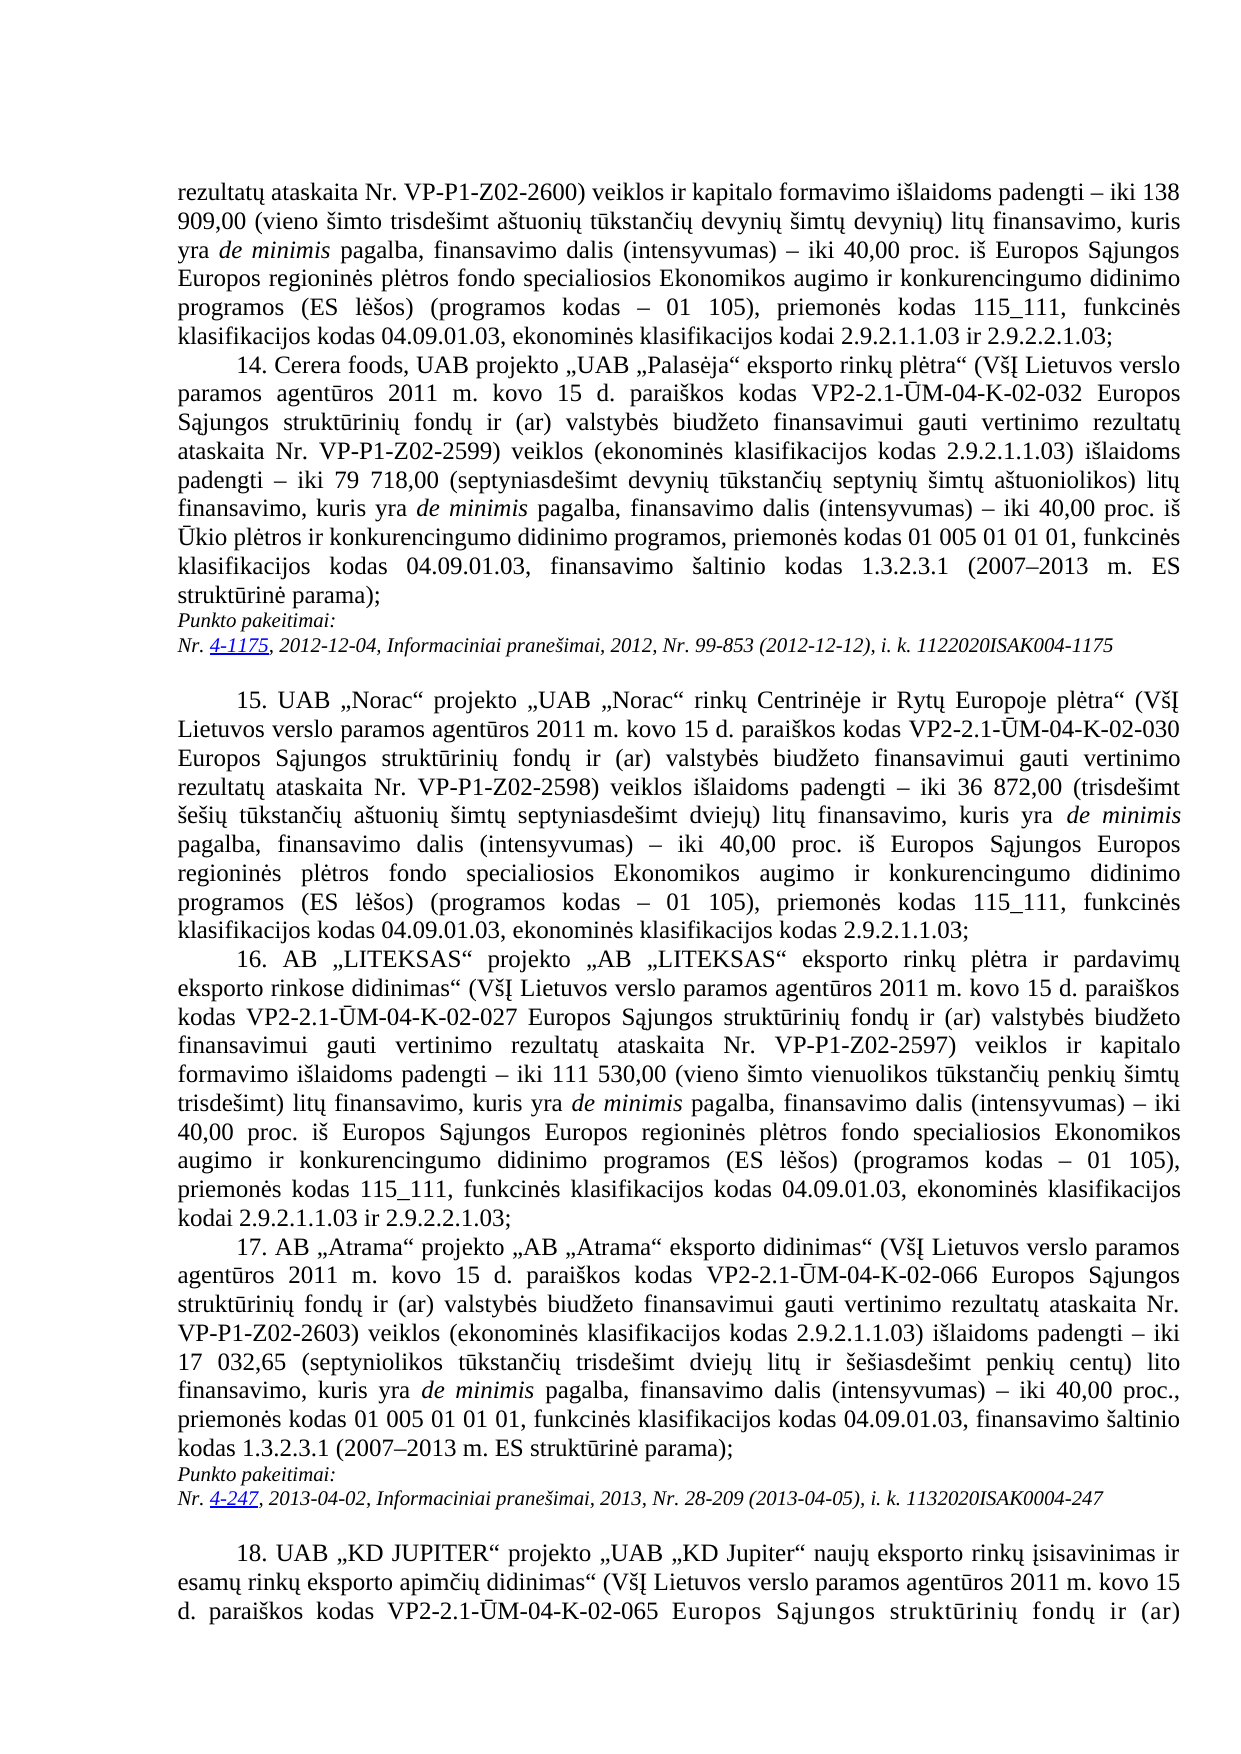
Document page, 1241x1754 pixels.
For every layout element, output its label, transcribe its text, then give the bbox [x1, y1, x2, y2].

text 18. UAB „KD JUPITER“ projekto „UAB „KD Jupiter“ naujų eksporto rinkų įsisavinimas ir esamų rinkų eksporto apimčių didinimas“ (VšĮ Lietuvos verslo paramos agentūros 2011 m. kovo 15 d. paraiškos kodas VP2-2.1-ŪM-04-K-02-065 Europos Sąjungos struktūrinių fondų ir (ar) [177, 1538, 1181, 1625]
text rezultatų ataskaita Nr. VP-P1-Z02-2600) veiklos ir kapitalo formavimo išlaidoms padengti – iki 138 909,00 (vieno šimto trisdešimt aštuonių tūkstančių devynių šimtų devynių) litų finansavimo, kuris yra de minimis pagalba, finansavimo dalis (intensyvumas) – iki 40,00 proc. iš Europos Sąjungos Europos regioninės plėtros fondo specialiosios Ekonomikos augimo ir konkurencingumo didinimo programos (ES lėšos) (programos kodas – 01 105), priemonės kodas 115_111, funkcinės klasifikacijos kodas 04.09.01.03, ekonominės klasifikacijos kodai 2.9.2.1.1.03 ir 2.9.2.2.1.03; [177, 177, 1181, 350]
text 16. AB „LITEKSAS“ projekto „AB „LITEKSAS“ eksporto rinkų plėtra ir pardavimų eksporto rinkose didinimas“ (VšĮ Lietuvos verslo paramos agentūros 2011 m. kovo 15 d. paraiškos kodas VP2-2.1-ŪM-04-K-02-027 Europos Sąjungos struktūrinių fondų ir (ar) valstybės biudžeto finansavimui gauti vertinimo rezultatų ataskaita Nr. VP-P1-Z02-2597) veiklos ir kapitalo formavimo išlaidoms padengti – iki 111 530,00 (vieno šimto vienuolikos tūkstančių penkių šimtų trisdešimt) litų finansavimo, kuris yra de minimis pagalba, finansavimo dalis (intensyvumas) – iki 40,00 proc. iš Europos Sąjungos Europos regioninės plėtros fondo specialiosios Ekonomikos augimo ir konkurencingumo didinimo programos (ES lėšos) (programos kodas – 01 105), priemonės kodas 115_111, funkcinės klasifikacijos kodas 04.09.01.03, ekonominės klasifikacijos kodai 2.9.2.1.1.03 ir 2.9.2.2.1.03; [177, 944, 1181, 1232]
text Nr. 4-247, 2013-04-02, Informaciniai pranešimai, 2013, Nr. 28-209 (2013-04-05), i. k. 1132020ISAK0004-247 [177, 1486, 1181, 1510]
text Punkto pakeitimai: [177, 1462, 1181, 1486]
text Punkto pakeitimai: [177, 608, 1181, 632]
text 17. AB „Atrama“ projekto „AB „Atrama“ eksporto didinimas“ (VšĮ Lietuvos verslo paramos agentūros 2011 m. kovo 15 d. paraiškos kodas VP2-2.1-ŪM-04-K-02-066 Europos Sąjungos struktūrinių fondų ir (ar) valstybės biudžeto finansavimui gauti vertinimo rezultatų ataskaita Nr. VP-P1-Z02-2603) veiklos (ekonominės klasifikacijos kodas 2.9.2.1.1.03) išlaidoms padengti – iki 17 032,65 (septyniolikos tūkstančių trisdešimt dviejų litų ir šešiasdešimt penkių centų) lito finansavimo, kuris yra de minimis pagalba, finansavimo dalis (intensyvumas) – iki 40,00 proc., priemonės kodas 01 005 01 01 01, funkcinės klasifikacijos kodas 04.09.01.03, finansavimo šaltinio kodas 1.3.2.3.1 (2007–2013 m. ES struktūrinė parama); [177, 1232, 1181, 1462]
text 14. Cerera foods, UAB projekto „UAB „Palasėja“ eksporto rinkų plėtra“ (VšĮ Lietuvos verslo paramos agentūros 2011 m. kovo 15 d. paraiškos kodas VP2-2.1-ŪM-04-K-02-032 Europos Sąjungos struktūrinių fondų ir (ar) valstybės biudžeto finansavimui gauti vertinimo rezultatų ataskaita Nr. VP-P1-Z02-2599) veiklos (ekonominės klasifikacijos kodas 2.9.2.1.1.03) išlaidoms padengti – iki 79 718,00 (septyniasdešimt devynių tūkstančių septynių šimtų aštuoniolikos) litų finansavimo, kuris yra de minimis pagalba, finansavimo dalis (intensyvumas) – iki 40,00 proc. iš Ūkio plėtros ir konkurencingumo didinimo programos, priemonės kodas 01 005 01 01 01, funkcinės klasifikacijos kodas 04.09.01.03, finansavimo šaltinio kodas 1.3.2.3.1 (2007–2013 m. ES struktūrinė parama); [177, 350, 1181, 608]
text 15. UAB „Norac“ projekto „UAB „Norac“ rinkų Centrinėje ir Rytų Europoje plėtra“ (VšĮ Lietuvos verslo paramos agentūros 2011 m. kovo 15 d. paraiškos kodas VP2-2.1-ŪM-04-K-02-030 Europos Sąjungos struktūrinių fondų ir (ar) valstybės biudžeto finansavimui gauti vertinimo rezultatų ataskaita Nr. VP-P1-Z02-2598) veiklos išlaidoms padengti – iki 36 872,00 (trisdešimt šešių tūkstančių aštuonių šimtų septyniasdešimt dviejų) litų finansavimo, kuris yra de minimis pagalba, finansavimo dalis (intensyvumas) – iki 40,00 proc. iš Europos Sąjungos Europos regioninės plėtros fondo specialiosios Ekonomikos augimo ir konkurencingumo didinimo programos (ES lėšos) (programos kodas – 01 105), priemonės kodas 115_111, funkcinės klasifikacijos kodas 04.09.01.03, ekonominės klasifikacijos kodas 2.9.2.1.1.03; [177, 685, 1181, 944]
text Nr. 4-1175, 2012-12-04, Informaciniai pranešimai, 2012, Nr. 99-853 (2012-12-12), i. k. 1122020ISAK004-1175 [177, 632, 1181, 657]
